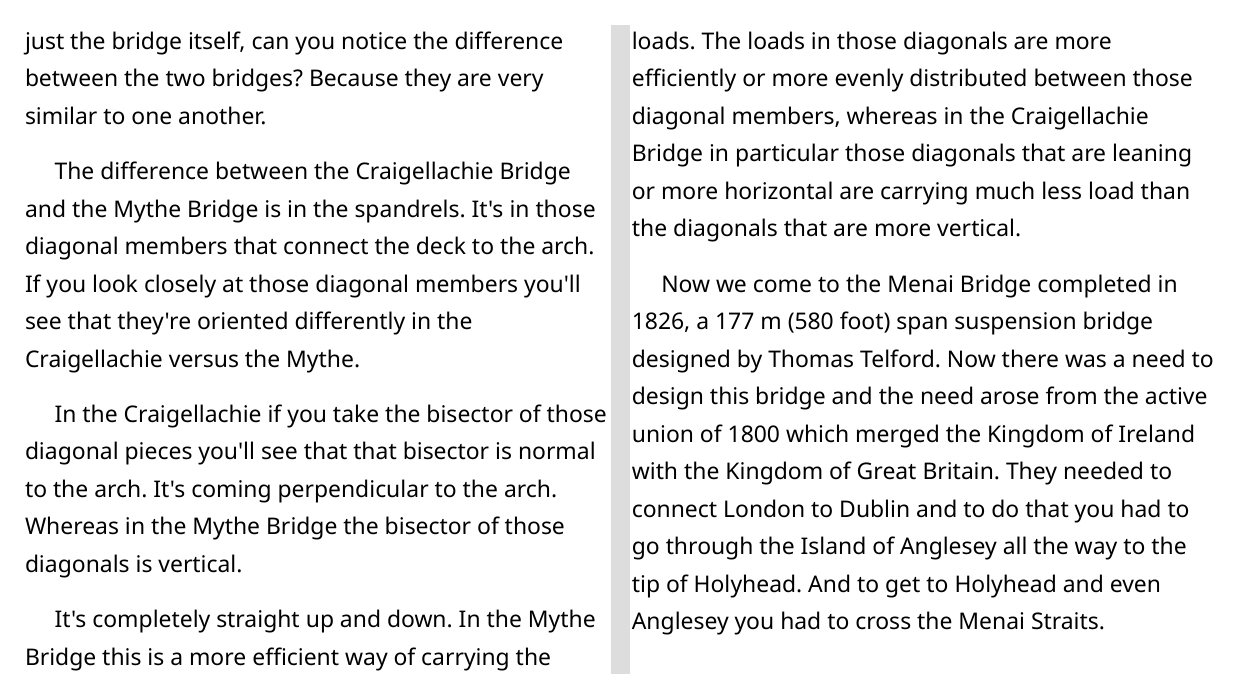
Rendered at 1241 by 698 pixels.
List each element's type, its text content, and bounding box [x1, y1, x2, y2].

text loads. The loads in those diagonals are more efficiently or more evenly distributed between those diagonal members, whereas in the Craigellachie Bridge in particular those diagonals that are leaning or more horizontal are carrying much less load than the diagonals that are more vertical. [632, 25, 1215, 243]
text The difference between the Craigellachie Bridge and the Mythe Bridge is in the spandrels. It's in those diagonal members that connect the deck to the arch. If you look closely at those diagonal members you'll see that they're oriented differently in the Craigellachie versus the Mythe. [25, 155, 609, 374]
text just the bridge itself, can you notice the difference between the two bridges? Because they are very similar to one another. [25, 25, 609, 131]
text Now we come to the Menai Bridge completed in 1826, a 177 m (580 foot) span suspension bridge designed by Thomas Telford. Now there was a need to design this bridge and the need arose from the active union of 1800 which merged the Kingdom of Ireland with the Kingdom of Great Britain. They needed to connect London to Dublin and to do that you had to go through the Island of Anglesey all the way to the tip of Holyhead. And to get to Holyhead and even Anglesey you had to cross the Menai Straits. [632, 267, 1215, 636]
text It's completely straight up and down. In the Mythe Bridge this is a more efficient way of carrying the [25, 603, 609, 672]
text In the Craigellachie if you take the bisector of those diagonal pieces you'll see that that bisector is normal to the arch. It's coming perpendicular to the arch. Whereas in the Mythe Bridge the bisector of those diagonals is vertical. [25, 398, 609, 579]
